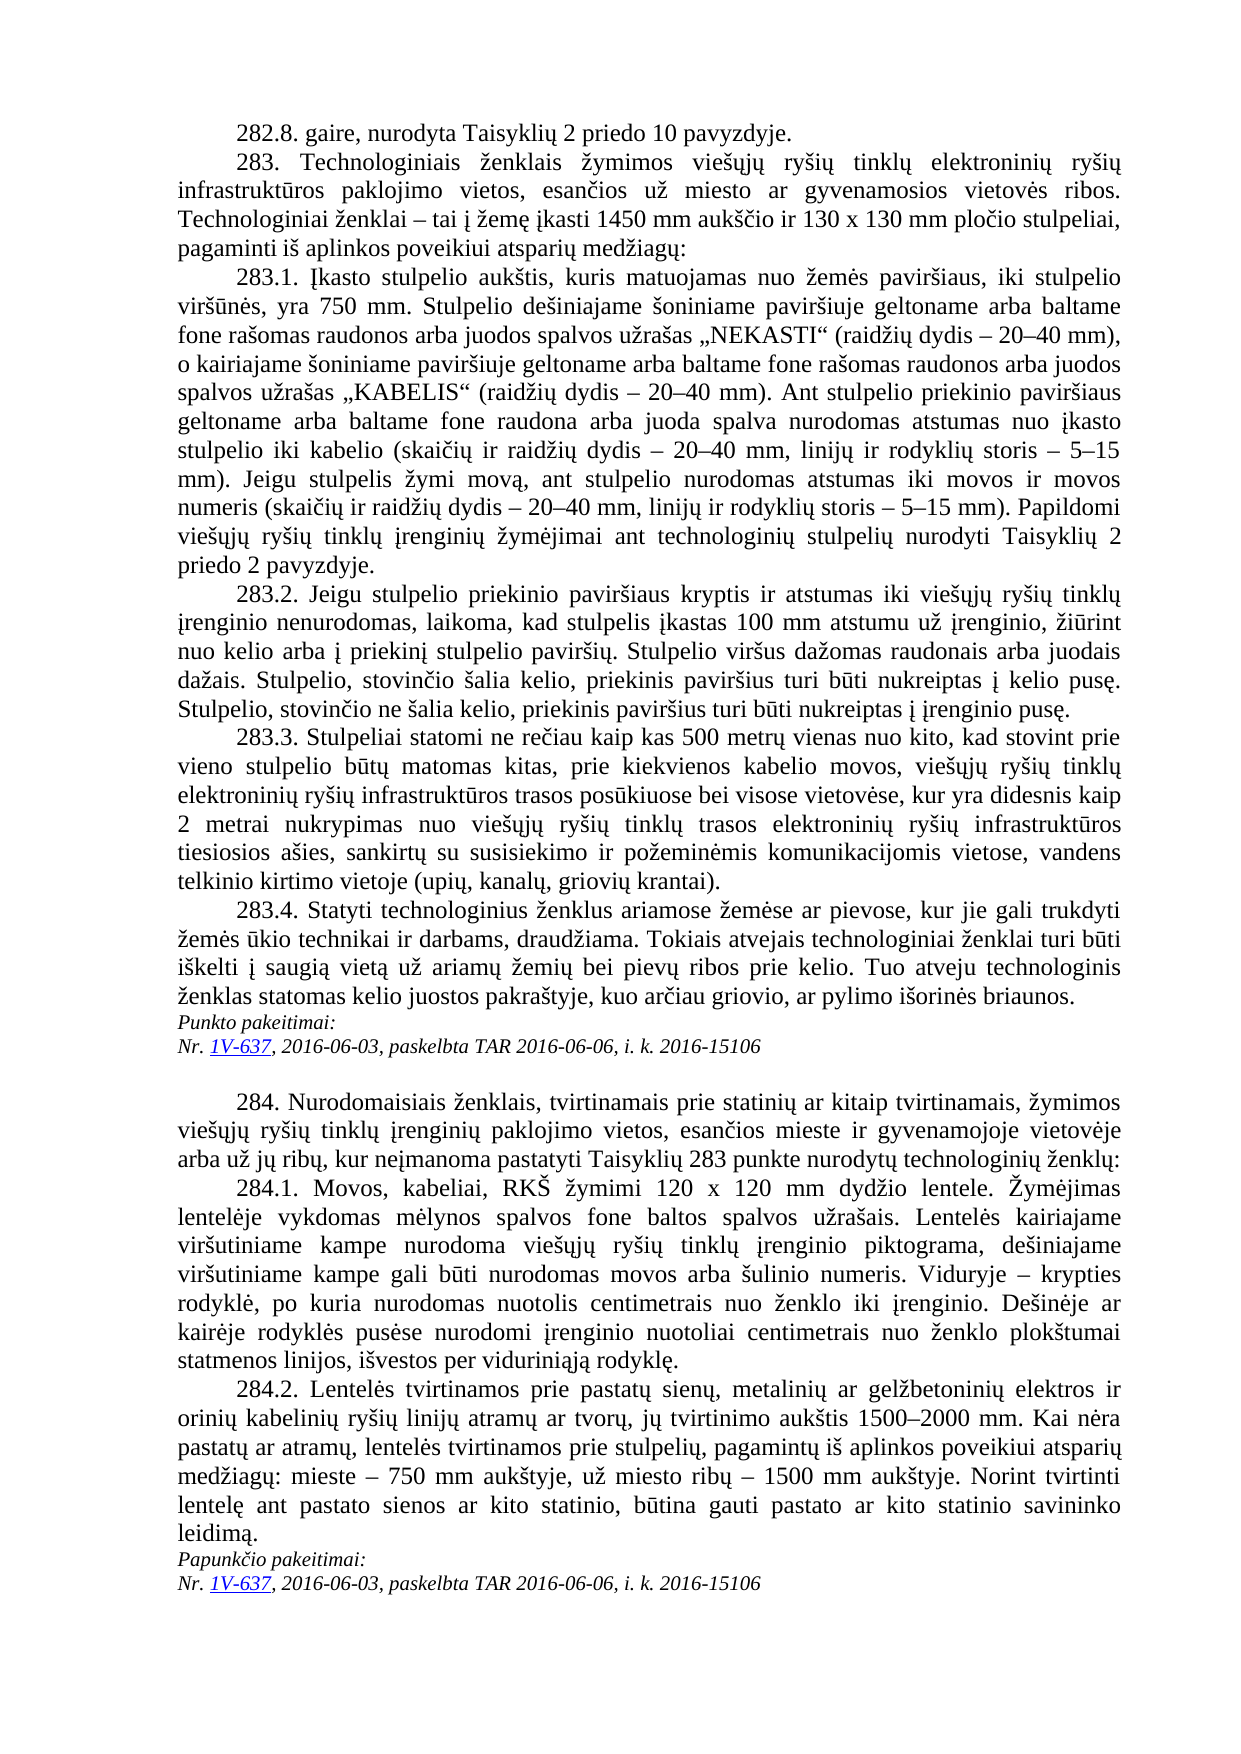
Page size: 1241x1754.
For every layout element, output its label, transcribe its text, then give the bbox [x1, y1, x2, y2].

text Punkto pakeitimai: [177, 1010, 1122, 1034]
text 284.2. Lentelės tvirtinamos prie pastatų sienų, metalinių ar gelžbetoninių elektros ir orinių kabelinių ryšių linijų atramų ar tvorų, jų tvirtinimo aukštis 1500–2000 mm. Kai nėra pastatų ar atramų, lentelės tvirtinamos prie stulpelių, pagamintų iš aplinkos poveikiui atsparių medžiagų: mieste – 750 mm aukštyje, už miesto ribų – 1500 mm aukštyje. Norint tvirtinti lentelę ant pastato sienos ar kito statinio, būtina gauti pastato ar kito statinio savininko leidimą. [177, 1374, 1122, 1547]
text Papunkčio pakeitimai: [177, 1547, 1122, 1571]
text 284.1. Movos, kabeliai, RKŠ žymimi 120 x 120 mm dydžio lentele. Žymėjimas lentelėje vykdomas mėlynos spalvos fone baltos spalvos užrašais. Lentelės kairiajame viršutiniame kampe nurodoma viešųjų ryšių tinklų įrenginio piktograma, dešiniajame viršutiniame kampe gali būti nurodomas movos arba šulinio numeris. Viduryje – krypties rodyklė, po kuria nurodomas nuotolis centimetrais nuo ženklo iki įrenginio. Dešinėje ar kairėje rodyklės pusėse nurodomi įrenginio nuotoliai centimetrais nuo ženklo plokštumai statmenos linijos, išvestos per viduriniąją rodyklę. [177, 1173, 1122, 1374]
text 282.8. gaire, nurodyta Taisyklių 2 priedo 10 pavyzdyje. [177, 118, 1122, 147]
text 283.1. Įkasto stulpelio aukštis, kuris matuojamas nuo žemės paviršiaus, iki stulpelio viršūnės, yra 750 mm. Stulpelio dešiniajame šoniniame paviršiuje geltoname arba baltame fone rašomas raudonos arba juodos spalvos užrašas „NEKASTI“ (raidžių dydis – 20–40 mm), o kairiajame šoniniame paviršiuje geltoname arba baltame fone rašomas raudonos arba juodos spalvos užrašas „KABELIS“ (raidžių dydis – 20–40 mm). Ant stulpelio priekinio paviršiaus geltoname arba baltame fone raudona arba juoda spalva nurodomas atstumas nuo įkasto stulpelio iki kabelio (skaičių ir raidžių dydis – 20–40 mm, linijų ir rodyklių storis – 5–15 mm). Jeigu stulpelis žymi movą, ant stulpelio nurodomas atstumas iki movos ir movos numeris (skaičių ir raidžių dydis – 20–40 mm, linijų ir rodyklių storis – 5–15 mm). Papildomi viešųjų ryšių tinklų įrenginių žymėjimai ant technologinių stulpelių nurodyti Taisyklių 2 priedo 2 pavyzdyje. [177, 262, 1122, 579]
text Nr. 1V-637, 2016-06-03, paskelbta TAR 2016-06-06, i. k. 2016-15106 [177, 1034, 1122, 1058]
text 283.4. Statyti technologinius ženklus ariamose žemėse ar pievose, kur jie gali trukdyti žemės ūkio technikai ir darbams, draudžiama. Tokiais atvejais technologiniai ženklai turi būti iškelti į saugią vietą už ariamų žemių bei pievų ribos prie kelio. Tuo atveju technologinis ženklas statomas kelio juostos pakraštyje, kuo arčiau griovio, ar pylimo išorinės briaunos. [177, 895, 1122, 1010]
text 283.2. Jeigu stulpelio priekinio paviršiaus kryptis ir atstumas iki viešųjų ryšių tinklų įrenginio nenurodomas, laikoma, kad stulpelis įkastas 100 mm atstumu už įrenginio, žiūrint nuo kelio arba į priekinį stulpelio paviršių. Stulpelio viršus dažomas raudonais arba juodais dažais. Stulpelio, stovinčio šalia kelio, priekinis paviršius turi būti nukreiptas į kelio pusę. Stulpelio, stovinčio ne šalia kelio, priekinis paviršius turi būti nukreiptas į įrenginio pusę. [177, 579, 1122, 722]
text 283.3. Stulpeliai statomi ne rečiau kaip kas 500 metrų vienas nuo kito, kad stovint prie vieno stulpelio būtų matomas kitas, prie kiekvienos kabelio movos, viešųjų ryšių tinklų elektroninių ryšių infrastruktūros trasos posūkiuose bei visose vietovėse, kur yra didesnis kaip 2 metrai nukrypimas nuo viešųjų ryšių tinklų trasos elektroninių ryšių infrastruktūros tiesiosios ašies, sankirtų su susisiekimo ir požeminėmis komunikacijomis vietose, vandens telkinio kirtimo vietoje (upių, kanalų, griovių krantai). [177, 722, 1122, 895]
text Nr. 1V-637, 2016-06-03, paskelbta TAR 2016-06-06, i. k. 2016-15106 [177, 1571, 1122, 1595]
text 284. Nurodomaisiais ženklais, tvirtinamais prie statinių ar kitaip tvirtinamais, žymimos viešųjų ryšių tinklų įrenginių paklojimo vietos, esančios mieste ir gyvenamojoje vietovėje arba už jų ribų, kur neįmanoma pastatyti Taisyklių 283 punkte nurodytų technologinių ženklų: [177, 1087, 1122, 1173]
text 283. Technologiniais ženklais žymimos viešųjų ryšių tinklų elektroninių ryšių infrastruktūros paklojimo vietos, esančios už miesto ar gyvenamosios vietovės ribos. Technologiniai ženklai – tai į žemę įkasti 1450 mm aukščio ir 130 x 130 mm pločio stulpeliai, pagaminti iš aplinkos poveikiui atsparių medžiagų: [177, 147, 1122, 262]
